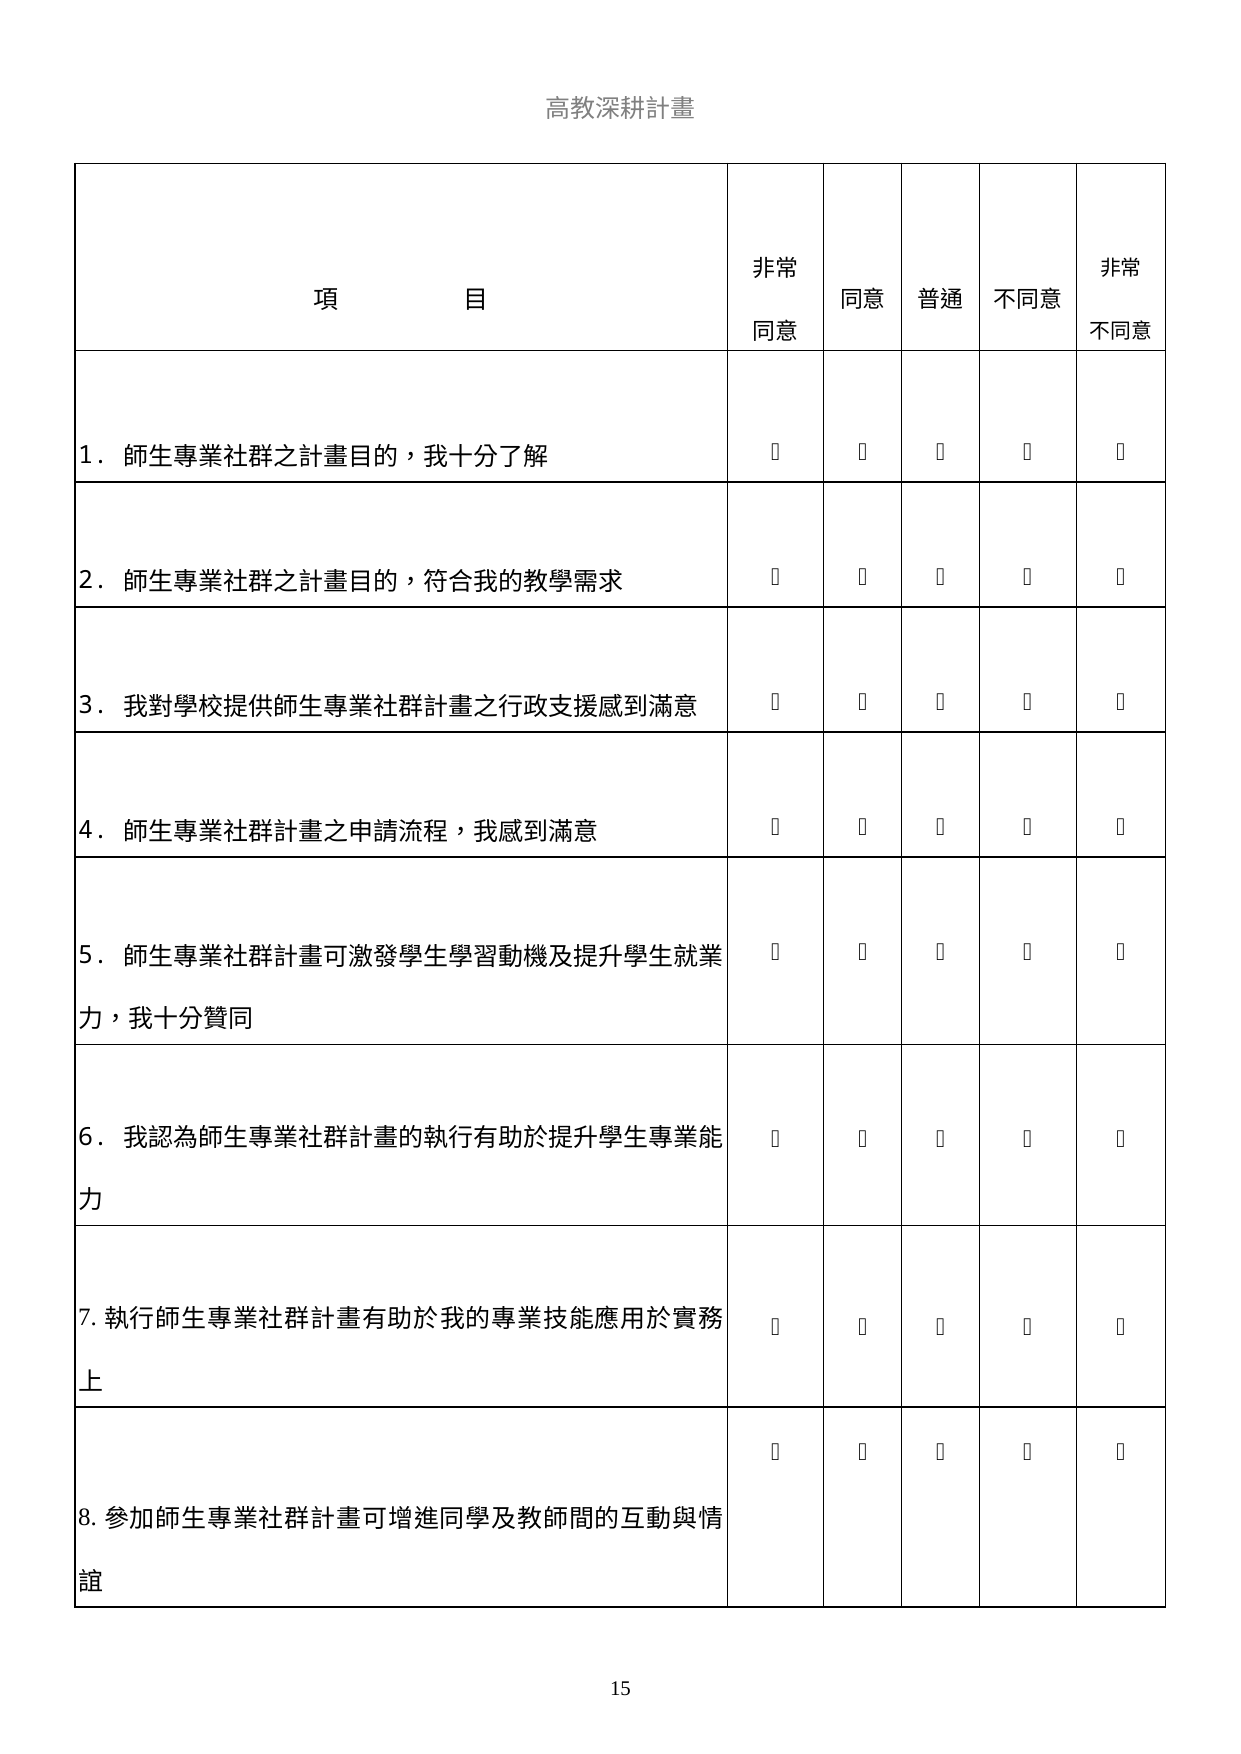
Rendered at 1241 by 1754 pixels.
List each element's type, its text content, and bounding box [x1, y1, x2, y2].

table_cell  [728, 858, 823, 1044]
table_cell  [902, 1045, 979, 1225]
table_cell  [980, 1045, 1076, 1225]
table_cell  [1077, 733, 1165, 856]
table_cell  [980, 1226, 1076, 1406]
table_cell 普通 [902, 164, 979, 350]
table_cell  [980, 483, 1076, 606]
table_cell 6. 我認為師生專業社群計畫的執行有助於提升學生專業能力 [76, 1045, 727, 1225]
table_cell 3. 我對學校提供師生專業社群計畫之行政支援感到滿意 [76, 608, 727, 731]
table_cell 非常 同意 [728, 164, 823, 350]
table_cell 4. 師生專業社群計畫之申請流程，我感到滿意 [76, 733, 727, 856]
table_cell  [728, 733, 823, 856]
table_cell 5. 師生專業社群計畫可激發學生學習動機及提升學生就業力，我十分贊同 [76, 858, 727, 1044]
table_cell  [902, 483, 979, 606]
table_cell  [728, 608, 823, 731]
table_cell  [980, 1408, 1076, 1606]
table_cell  [1077, 858, 1165, 1044]
table_cell 8. 參加師生專業社群計畫可增進同學及教師間的互動與情誼 [76, 1408, 727, 1606]
table_cell  [728, 351, 823, 481]
table_cell  [1077, 1045, 1165, 1225]
table_cell  [824, 858, 901, 1044]
table_cell  [728, 1045, 823, 1225]
table_cell 7. 執行師生專業社群計畫有助於我的專業技能應用於實務上 [76, 1226, 727, 1406]
table_cell 2. 師生專業社群之計畫目的，符合我的教學需求 [76, 483, 727, 606]
table_cell  [824, 733, 901, 856]
table_cell  [824, 1226, 901, 1406]
table_cell  [728, 1408, 823, 1606]
table_cell  [902, 608, 979, 731]
table_cell  [824, 483, 901, 606]
table_cell  [980, 733, 1076, 856]
table_cell  [902, 351, 979, 481]
table_cell  [728, 483, 823, 606]
table_cell  [902, 1226, 979, 1406]
table_cell  [902, 733, 979, 856]
table_cell  [980, 608, 1076, 731]
table_cell 1. 師生專業社群之計畫目的，我十分了解 [76, 351, 727, 481]
table_cell  [728, 1226, 823, 1406]
table_cell  [1077, 351, 1165, 481]
table_cell  [1077, 608, 1165, 731]
table_cell 非常 不同意 [1077, 164, 1165, 350]
table_cell  [980, 351, 1076, 481]
table_cell  [980, 858, 1076, 1044]
table_cell  [824, 351, 901, 481]
table_cell  [824, 1045, 901, 1225]
table_cell 項 目 [76, 164, 727, 350]
table_cell  [902, 858, 979, 1044]
table_cell 同意 [824, 164, 901, 350]
table_cell  [1077, 483, 1165, 606]
table_cell  [824, 608, 901, 731]
table_cell  [1077, 1408, 1165, 1606]
table_cell  [1077, 1226, 1165, 1406]
table_cell  [902, 1408, 979, 1606]
table_cell 不同意 [980, 164, 1076, 350]
table_cell  [824, 1408, 901, 1606]
